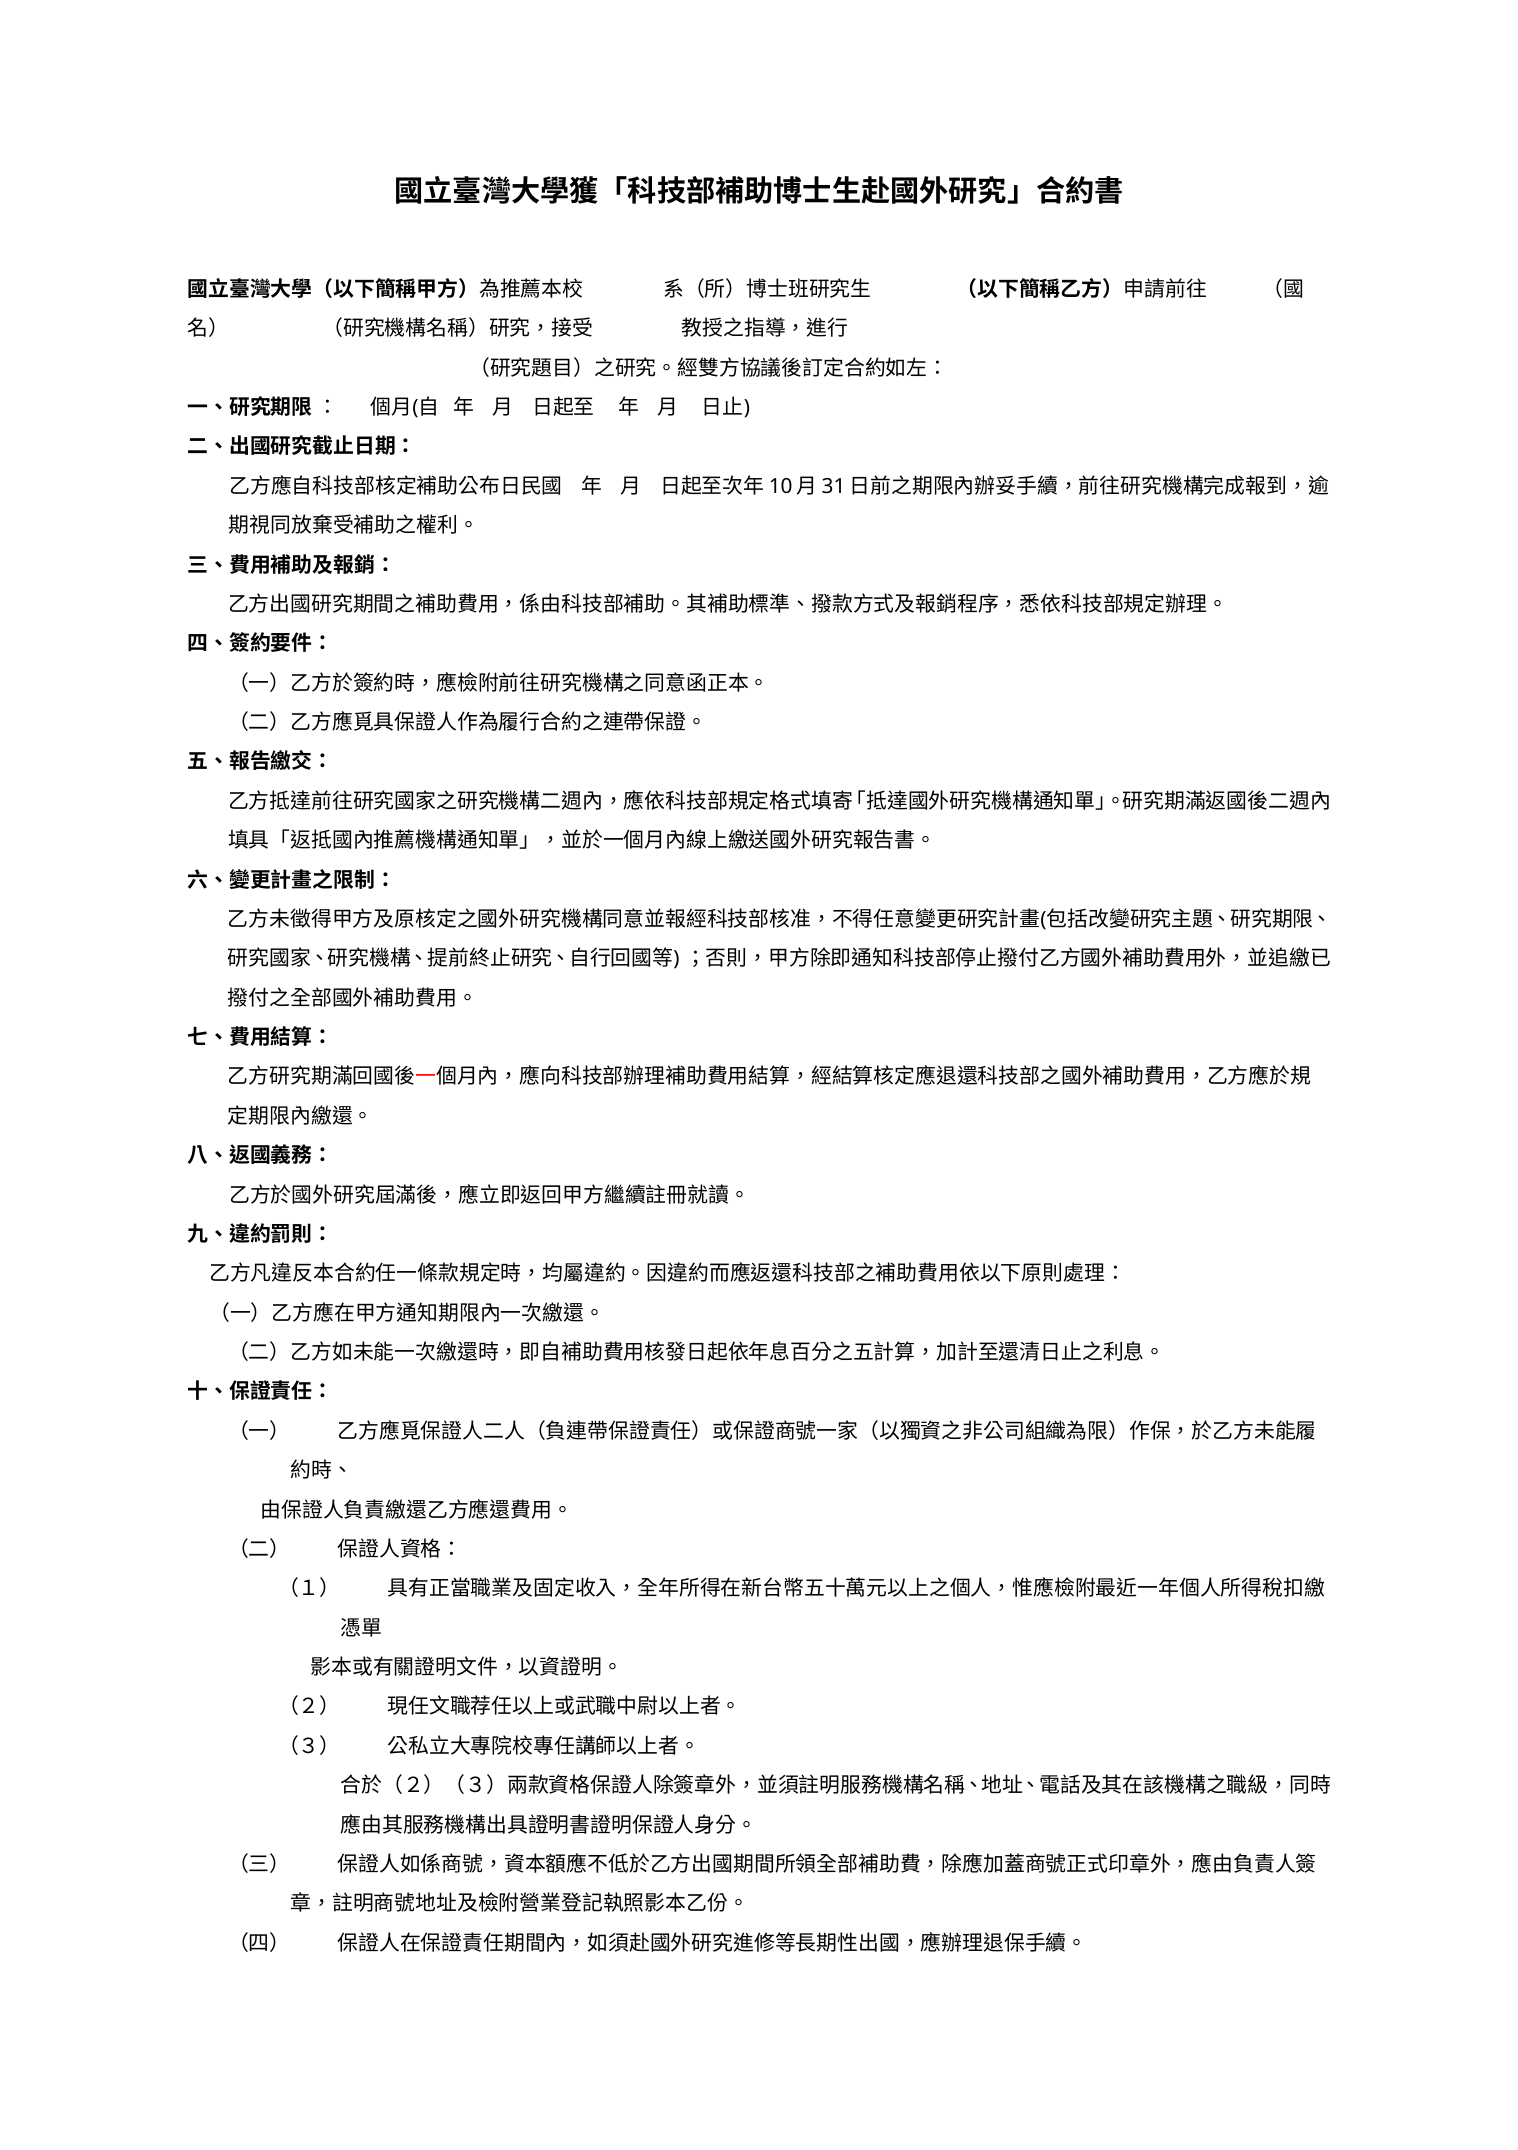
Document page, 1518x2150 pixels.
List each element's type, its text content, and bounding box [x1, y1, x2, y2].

text 乙方研究期滿回國後一個月內，應向科技部辦理補助費用結算，經結算核定應退還科技部之國外補助費用，乙方應於規定期限內繳還。 [228, 1055, 1331, 1134]
text 乙方應自科技部核定補助公布日民國 年 月 日起至次年10月31日前之期限內辦妥手續，前往研究機構完成報到，逾期視同放棄受補助之權利。 [229, 464, 1331, 543]
text （一）乙方應在甲方通知期限內一次繳還。 [187, 1291, 1331, 1331]
list 具有正當職業及固定收入，全年所得在新台幣五十萬元以上之個人，惟應檢附最近一年個人所得稅扣繳憑單 [278, 1567, 1331, 1646]
text 十、保證責任： [187, 1370, 1331, 1409]
text 六、變更計畫之限制： [187, 858, 1331, 898]
text （研究題目）之研究。經雙方協議後訂定合約如左： [187, 346, 1331, 386]
list 保證人在保證責任期間內，如須赴國外研究進修等長期性出國，應辦理退保手續。 [228, 1921, 1331, 1961]
text 乙方凡違反本合約任一條款規定時，均屬違約。因違約而應返還科技部之補助費用依以下原則處理： [187, 1252, 1331, 1291]
text 一、研究期限 ： 個月(自 年 月 日起至 年 月 日止) [187, 386, 1331, 425]
text 二、出國研究截止日期： [187, 425, 1331, 464]
text 合於（２）（３）兩款資格保證人除簽章外，並須註明服務機構名稱、地址、電話及其在該機構之職級，同時應由其服務機構出具證明書證明保證人身分。 [340, 1764, 1331, 1843]
list 保證人如係商號，資本額應不低於乙方出國期間所領全部補助費，除應加蓋商號正式印章外，應由負責人簽章，註明商號地址及檢附營業登記執照影本乙份。 [228, 1843, 1331, 1921]
text 五、報告繳交： [187, 740, 1331, 779]
text 由保證人負責繳還乙方應還費用。 [228, 1488, 1331, 1528]
list 乙方應覓保證人二人（負連帶保證責任）或保證商號一家（以獨資之非公司組織為限）作保，於乙方未能履約時、 [228, 1409, 1331, 1488]
text 國立臺灣大學獲「科技部補助博士生赴國外研究」合約書 [187, 149, 1331, 228]
text 八、返國義務： [187, 1134, 1331, 1173]
text 乙方未徵得甲方及原核定之國外研究機構同意並報經科技部核准，不得任意變更研究計畫(包括改變研究主題、研究期限、研究國家、研究機構、提前終止研究、自行回國等) ；否則，甲方除即通知科技部停止撥付乙方國外補助費用外，並追繳已撥付之全部國外補助費用。 [228, 898, 1331, 1016]
text 九、違約罰則： [187, 1213, 1331, 1252]
text （二）乙方應覓具保證人作為履行合約之連帶保證。 [228, 701, 1331, 740]
text 乙方抵達前往研究國家之研究機構二週內，應依科技部規定格式填寄「抵達國外研究機構通知單」。研究期滿返國後二週內填具「返抵國內推薦機構通知單」，並於一個月內線上繳送國外研究報告書。 [228, 779, 1331, 858]
text （二）乙方如未能一次繳還時，即自補助費用核發日起依年息百分之五計算，加計至還清日止之利息。 [228, 1331, 1331, 1370]
list 公私立大專院校專任講師以上者。 [278, 1724, 1331, 1764]
text 三、費用補助及報銷： [187, 543, 1331, 583]
text 影本或有關證明文件，以資證明。 [278, 1646, 1331, 1685]
text 七、費用結算： [187, 1016, 1331, 1055]
text （一）乙方於簽約時，應檢附前往研究機構之同意函正本。 [228, 661, 1331, 701]
text 乙方於國外研究屆滿後，應立即返回甲方繼續註冊就讀。 [187, 1173, 1331, 1213]
text 乙方出國研究期間之補助費用，係由科技部補助。其補助標準、撥款方式及報銷程序，悉依科技部規定辦理。 [228, 583, 1331, 622]
list 現任文職荐任以上或武職中尉以上者。 [278, 1685, 1331, 1724]
list 保證人資格： [228, 1528, 1331, 1567]
text 國立臺灣大學（以下簡稱甲方）為推薦本校 系（所）博士班研究生 （以下簡稱乙方）申請前往 （國名） （研究機構名稱）研究，接受 教授之指導，進行 [187, 268, 1331, 346]
text 四、簽約要件： [187, 622, 1331, 661]
